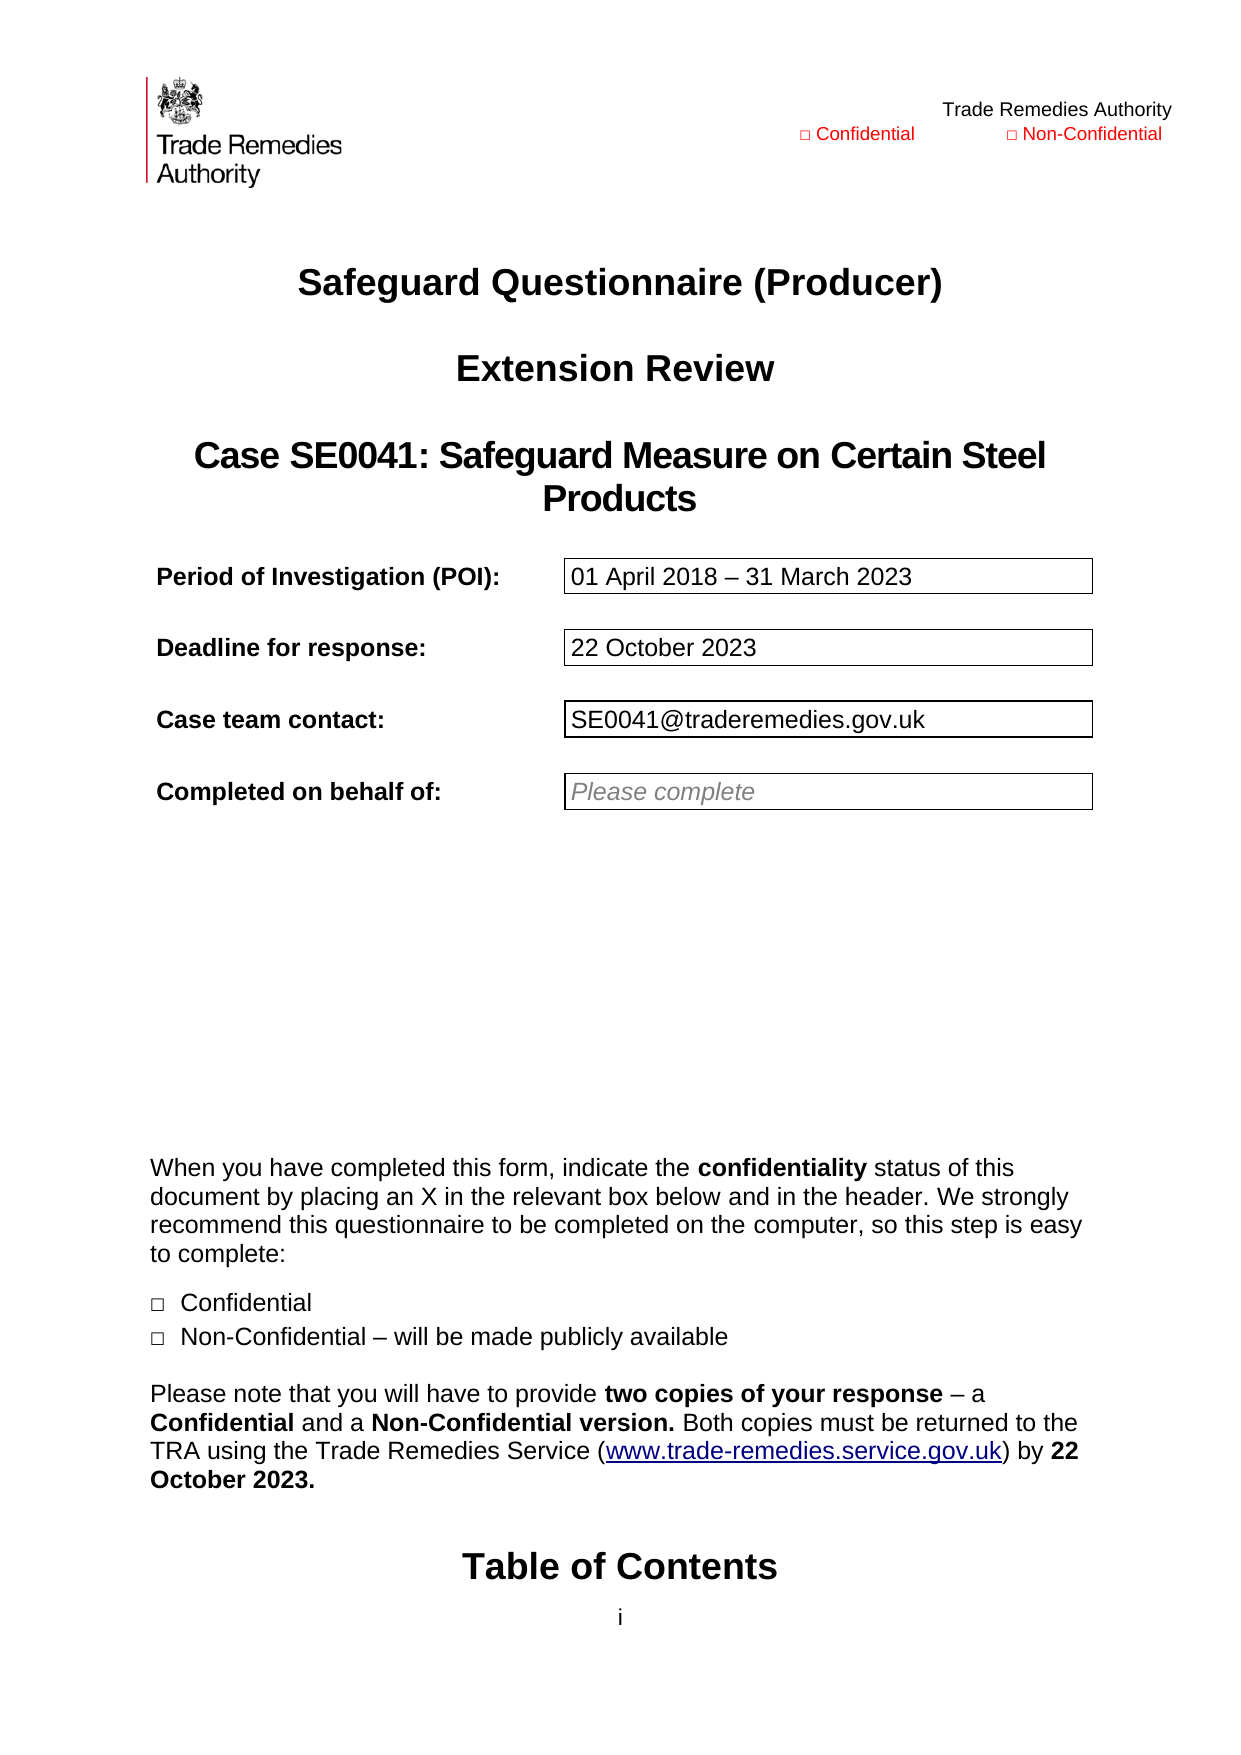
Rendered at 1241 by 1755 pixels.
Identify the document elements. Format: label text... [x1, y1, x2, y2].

table_cell Please complete [566, 774, 1092, 808]
table_cell Case team contact: [150, 700, 564, 736]
table_cell SE0041@traderemedies.gov.uk [566, 702, 1092, 736]
table_header Period of Investigation (POI): [150, 558, 564, 593]
table_cell [150, 665, 565, 700]
text Safeguard Questionnaire (Producer) [150, 260, 1090, 303]
text Please note that you will have to provide two copies of your response – a Confidential and a Non-Confidential version. Both copies must be returned to the TRA using the Trade Remedies Service (www.trade-remedies.service.gov.uk) by 22 October 2023. [150, 1379, 1090, 1494]
table_cell Deadline for response: [150, 629, 564, 664]
table_cell [565, 738, 1092, 772]
table_cell [565, 594, 1092, 629]
table_cell 22 October 2023 [565, 630, 1092, 664]
title Case SE0041: Safeguard Measure on Certain Steel Products [150, 433, 1090, 519]
table_cell [565, 666, 1092, 700]
text Extension Review [150, 347, 1090, 390]
table_cell Completed on behalf of: [150, 773, 564, 808]
table_cell [150, 593, 565, 629]
subtitle Table of Contents [150, 1544, 1090, 1588]
table_cell [150, 736, 565, 772]
text When you have completed this form, indicate the confidentiality status of this document by placing an X in the relevant box below and in the header. We strongly recommend this questionnaire to be completed on the computer, so this step is easy to complete: [150, 1153, 1090, 1268]
table_header 01 April 2018 – 31 March 2023 [565, 559, 1092, 593]
text ☐ Confidential [150, 1284, 1090, 1318]
text ☐ Non-Confidential – will be made publicly available [150, 1318, 1090, 1352]
